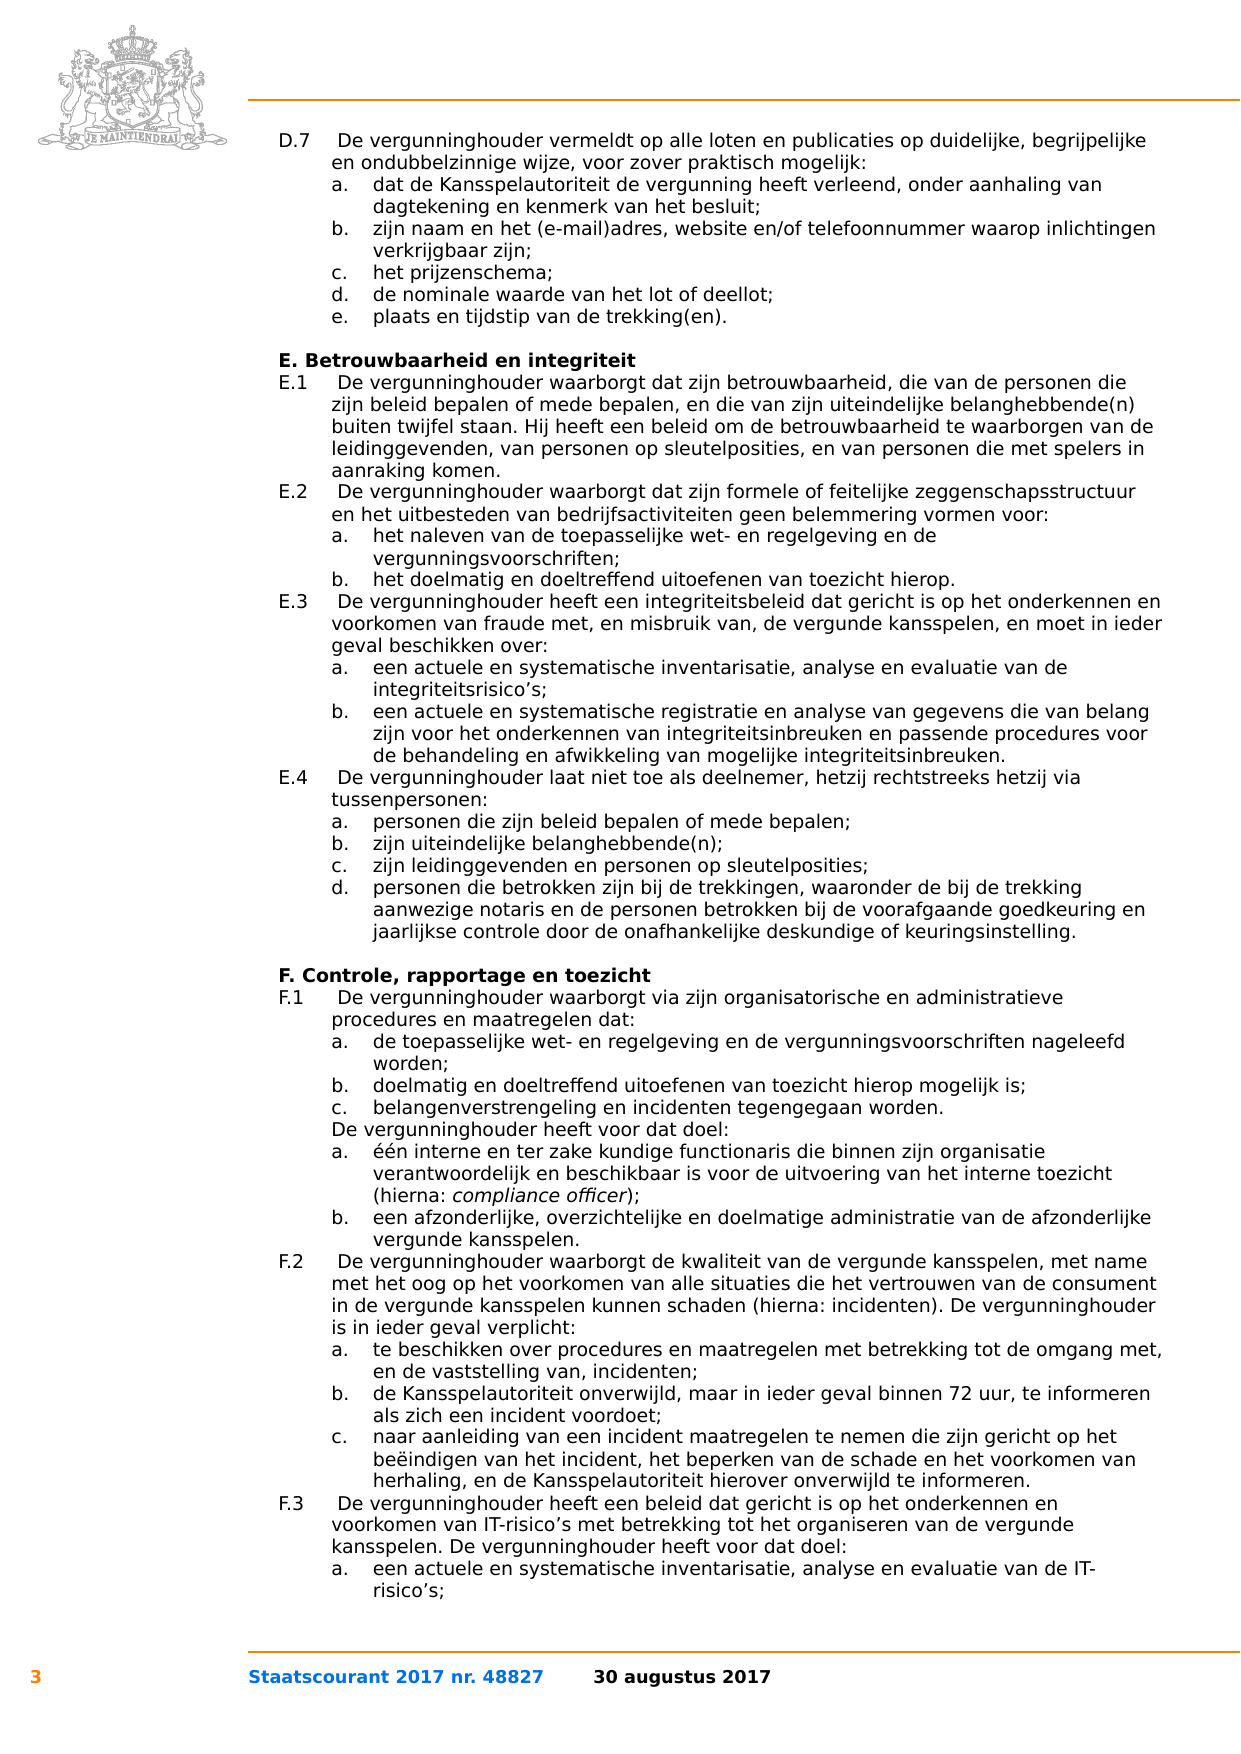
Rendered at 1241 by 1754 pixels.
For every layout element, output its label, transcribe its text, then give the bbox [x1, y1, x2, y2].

text E.3 De vergunninghouder heeft een integriteitsbeleid dat gericht is op het onderkennen en voorkomen van fraude met, en misbruik van, de vergunde kansspelen, en moet in ieder geval beschikken over: [278, 591, 1163, 657]
text a. de toepasselijke wet- en regelgeving en de vergunningsvoorschriften nageleefd worden; [331, 1031, 1163, 1075]
text b. een afzonderlijke, overzichtelijke en doelmatige administratie van de afzonderlijke vergunde kansspelen. [331, 1207, 1163, 1251]
text D.7 De vergunninghouder vermeldt op alle loten en publicaties op duidelijke, begrijpelijke en ondubbelzinnige wijze, voor zover praktisch mogelijk: [278, 130, 1163, 174]
text E.2 De vergunninghouder waarborgt dat zijn formele of feitelijke zeggenschapsstructuur en het uitbesteden van bedrijfsactiviteiten geen belemmering vormen voor: [278, 481, 1163, 525]
text F.3 De vergunninghouder heeft een beleid dat gericht is op het onderkennen en voorkomen van IT-risico’s met betrekking tot het organiseren van de vergunde kansspelen. De vergunninghouder heeft voor dat doel: [278, 1492, 1163, 1558]
text b. de Kansspelautoriteit onverwijld, maar in ieder geval binnen 72 uur, te informeren als zich een incident voordoet; [331, 1382, 1163, 1426]
text a. dat de Kansspelautoriteit de vergunning heeft verleend, onder aanhaling van dagtekening en kenmerk van het besluit; [331, 174, 1163, 218]
text b. het doelmatig en doeltreffend uitoefenen van toezicht hierop. [331, 569, 1163, 591]
text a. het naleven van de toepasselijke wet- en regelgeving en de vergunningsvoorschriften; [331, 525, 1163, 569]
text a. te beschikken over procedures en maatregelen met betrekking tot de omgang met, en de vaststelling van, incidenten; [331, 1338, 1163, 1382]
text c. belangenverstrengeling en incidenten tegengegaan worden. [331, 1097, 1163, 1119]
text E.1 De vergunninghouder waarborgt dat zijn betrouwbaarheid, die van de personen die zijn beleid bepalen of mede bepalen, en die van zijn uiteindelijke belanghebbende(n) buiten twijfel staan. Hij heeft een beleid om de betrouwbaarheid te waarborgen van de leidinggevenden, van personen op sleutelposities, en van personen die met spelers in aanraking komen. [278, 372, 1163, 481]
text E.4 De vergunninghouder laat niet toe als deelnemer, hetzij rechtstreeks hetzij via tussenpersonen: [278, 767, 1163, 811]
text b. doelmatig en doeltreffend uitoefenen van toezicht hierop mogelijk is; [331, 1075, 1163, 1097]
text e. plaats en tijdstip van de trekking(en). [331, 306, 1163, 328]
text b. een actuele en systematische registratie en analyse van gegevens die van belang zijn voor het onderkennen van integriteitsinbreuken en passende procedures voor de behandeling en afwikkeling van mogelijke integriteitsinbreuken. [331, 701, 1163, 767]
text F.2 De vergunninghouder waarborgt de kwaliteit van de vergunde kansspelen, met name met het oog op het voorkomen van alle situaties die het vertrouwen van de consument in de vergunde kansspelen kunnen schaden (hierna: incidenten). De vergunninghouder is in ieder geval verplicht: [278, 1251, 1163, 1338]
text c. zijn leidinggevenden en personen op sleutelposities; [331, 855, 1163, 877]
text b. zijn naam en het (e-mail)adres, website en/of telefoonnummer waarop inlichtingen verkrijgbaar zijn; [331, 218, 1163, 262]
text d. personen die betrokken zijn bij de trekkingen, waaronder de bij de trekking aanwezige notaris en de personen betrokken bij de voorafgaande goedkeuring en jaarlijkse controle door de onafhankelijke deskundige of keuringsinstelling. [331, 877, 1163, 943]
text a. een actuele en systematische inventarisatie, analyse en evaluatie van de IT-risico’s; [331, 1558, 1163, 1602]
text a. één interne en ter zake kundige functionaris die binnen zijn organisatie verantwoordelijk en beschikbaar is voor de uitvoering van het interne toezicht (hierna: compliance officer); [331, 1141, 1163, 1207]
text De vergunninghouder heeft voor dat doel: [331, 1119, 1163, 1141]
subtitle F. Controle, rapportage en toezicht [278, 965, 1163, 987]
text c. het prijzenschema; [331, 262, 1163, 284]
text c. naar aanleiding van een incident maatregelen te nemen die zijn gericht op het beëindigen van het incident, het beperken van de schade en het voorkomen van herhaling, en de Kansspelautoriteit hierover onverwijld te informeren. [331, 1426, 1163, 1492]
text d. de nominale waarde van het lot of deellot; [331, 284, 1163, 306]
picture [38, 25, 227, 150]
text a. personen die zijn beleid bepalen of mede bepalen; [331, 811, 1163, 833]
text b. zijn uiteindelijke belanghebbende(n); [331, 833, 1163, 855]
subtitle E. Betrouwbaarheid en integriteit [278, 349, 1163, 372]
text F.1 De vergunninghouder waarborgt via zijn organisatorische en administratieve procedures en maatregelen dat: [278, 987, 1163, 1031]
text a. een actuele en systematische inventarisatie, analyse en evaluatie van de integriteitsrisico’s; [331, 657, 1163, 701]
